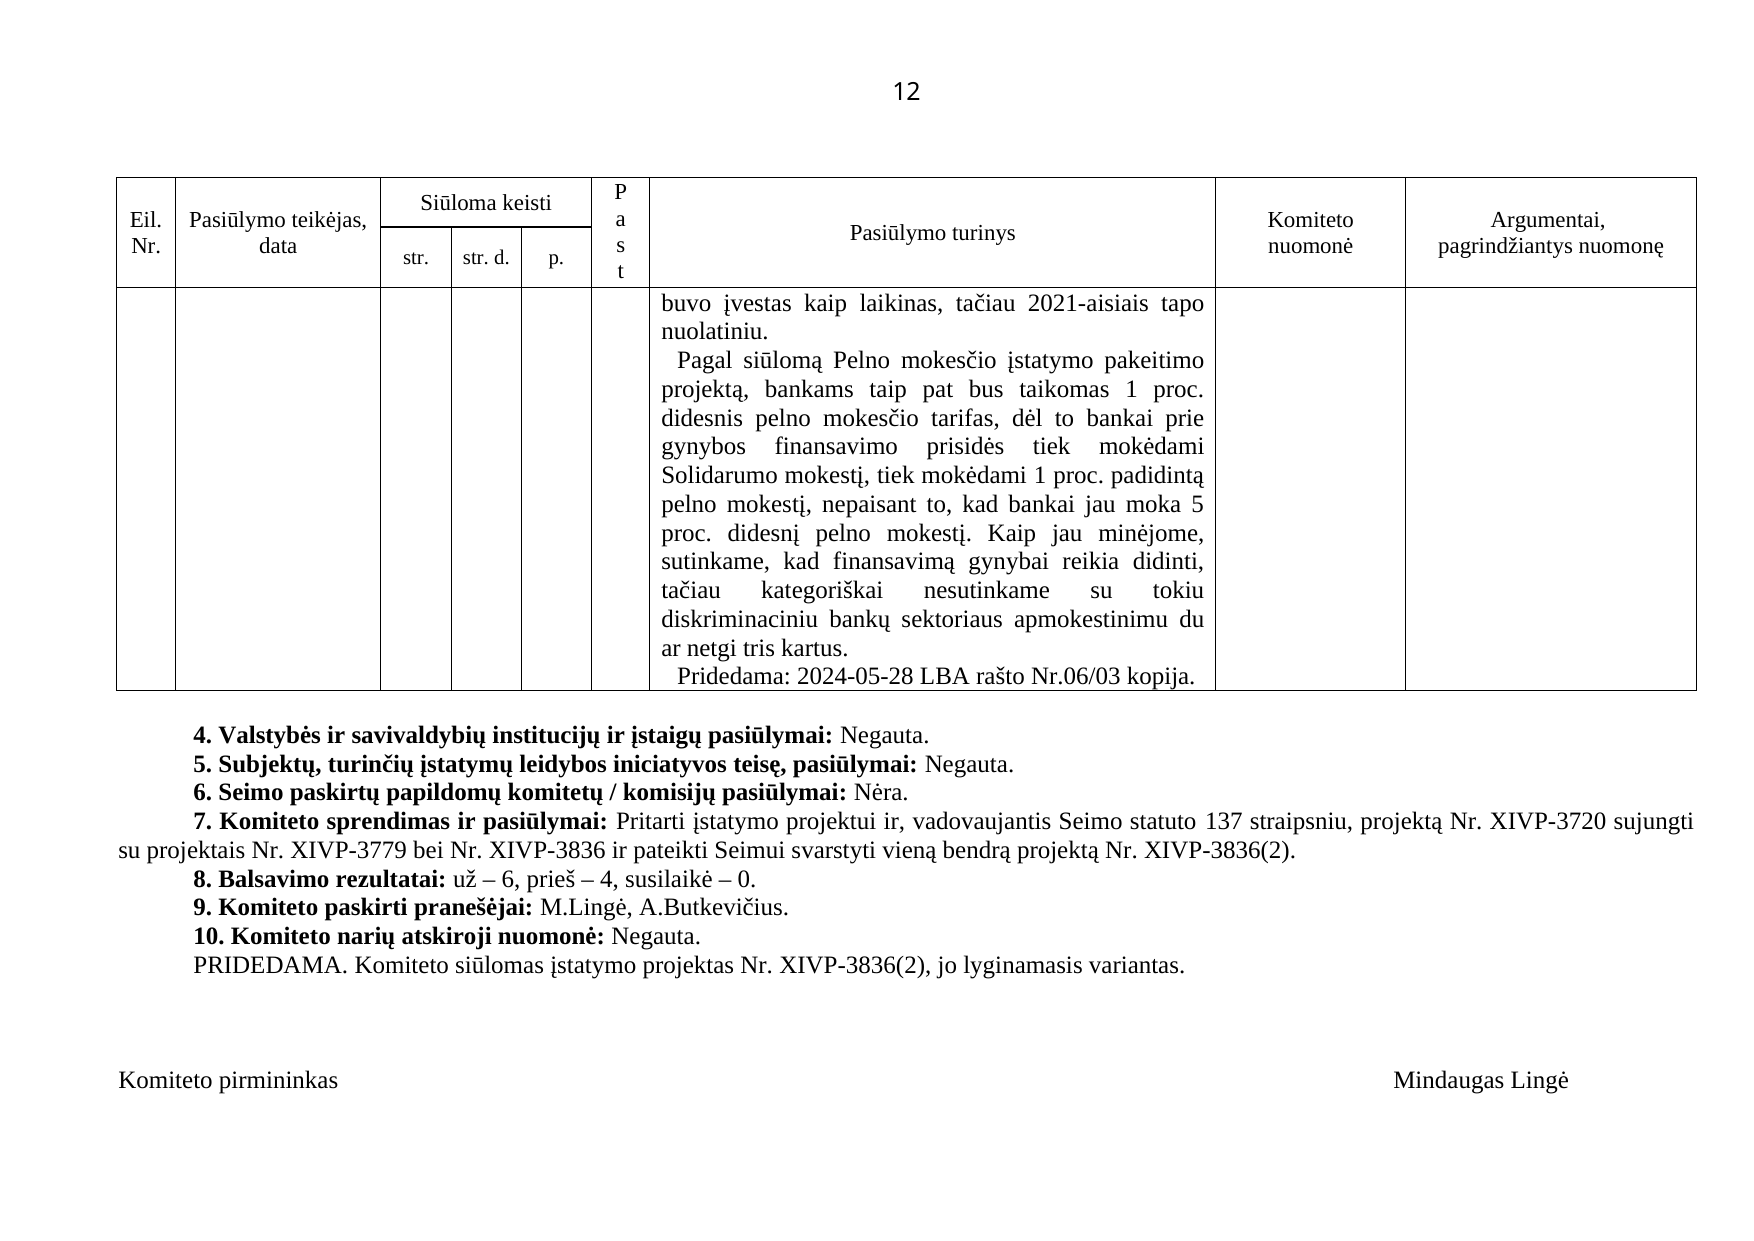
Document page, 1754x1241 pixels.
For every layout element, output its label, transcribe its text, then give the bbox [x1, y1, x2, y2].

table_header Pasiūlymo teikėjas, data [176, 178, 380, 287]
table_header Pastabos [592, 178, 649, 287]
table_header Argumentai, pagrindžiantys nuomonę [1406, 178, 1696, 287]
table_cell [522, 288, 591, 690]
table_cell [1406, 288, 1696, 690]
table_cell [117, 288, 175, 690]
text 9. Komiteto paskirti pranešėjai: M.Lingė, A.Butkevičius. [118, 892, 1695, 921]
table_cell buvo įvestas kaip laikinas, tačiau 2021-aisiais tapo nuolatiniu. Pagal siūlomą Pelno mokesčio įstatymo pakeitimo projektą, bankams taip pat bus taikomas 1 proc. didesnis pelno mokesčio tarifas, dėl to bankai prie gynybos finansavimo prisidės tiek mokėdami Solidarumo mokestį, tiek mokėdami 1 proc. padidintą pelno mokestį, nepaisant to, kad bankai jau moka 5 proc. didesnį pelno mokestį. Kaip jau minėjome, sutinkame, kad finansavimą gynybai reikia didinti, tačiau kategoriškai nesutinkame su tokiu diskriminaciniu bankų sektoriaus apmokestinimu du ar netgi tris kartus. Pridedama: 2024-05-28 LBA rašto Nr.06/03 kopija. [650, 288, 1215, 690]
table_cell [592, 288, 649, 690]
subtitle 4. Valstybės ir savivaldybių institucijų ir įstaigų pasiūlymai: Negauta. [118, 720, 1695, 749]
table_cell [381, 288, 451, 690]
subtitle 6. Seimo paskirtų papildomų komitetų / komisijų pasiūlymai: Nėra. [118, 777, 1695, 806]
table_header Eil. Nr. [117, 178, 175, 287]
text 10. Komiteto narių atskiroji nuomonė: Negauta. [118, 921, 1695, 950]
text 8. Balsavimo rezultatai: už – 6, prieš – 4, susilaikė – 0. [118, 864, 1695, 892]
table_cell [176, 288, 380, 690]
table_header Siūloma keisti [381, 178, 591, 226]
table_cell [452, 288, 521, 690]
table_cell p. [522, 228, 591, 287]
table_header Komiteto nuomonė [1216, 178, 1405, 287]
table_cell str. d. [452, 228, 521, 287]
subtitle 5. Subjektų, turinčių įstatymų leidybos iniciatyvos teisę, pasiūlymai: Negauta. [118, 749, 1695, 777]
table_cell [1216, 288, 1405, 690]
table_cell str. [381, 228, 451, 287]
text PRIDEDAMA. Komiteto siūlomas įstatymo projektas Nr. XIVP-3836(2), jo lyginamasis variantas. [118, 950, 1695, 979]
text 7. Komiteto sprendimas ir pasiūlymai: Pritarti įstatymo projektui ir, vadovaujantis Seimo statuto 137 straipsniu, projektą Nr. XIVP-3720 sujungti su projektais Nr. XIVP-3779 bei Nr. XIVP-3836 ir pateikti Seimui svarstyti vieną bendrą projektą Nr. XIVP-3836(2). [118, 806, 1695, 864]
text Komiteto pirmininkas Mindaugas Lingė [118, 1065, 1695, 1094]
table_header Pasiūlymo turinys [650, 178, 1215, 287]
